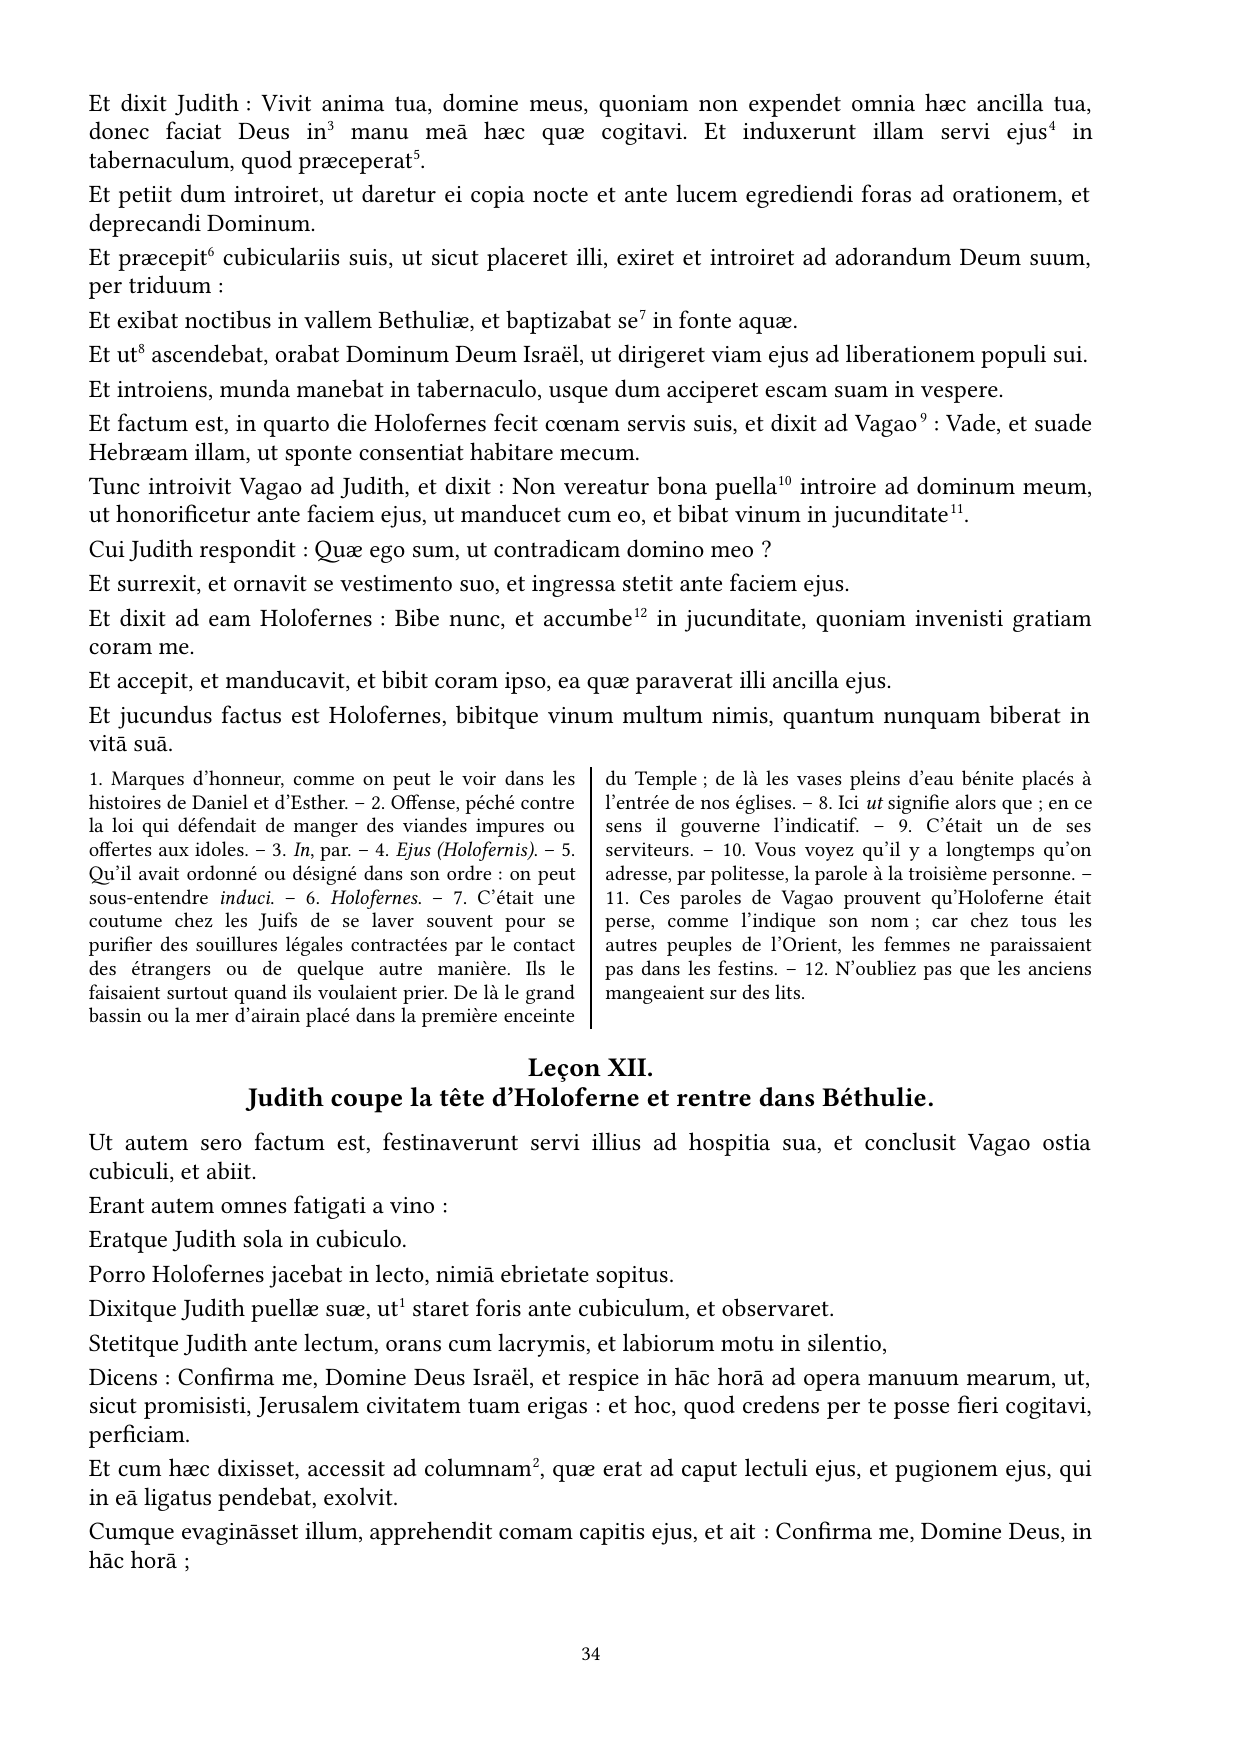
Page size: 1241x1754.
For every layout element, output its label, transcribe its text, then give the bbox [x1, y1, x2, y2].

text Leçon XII. Judith coupe la tête d’Holoferne et rentre dans Béthulie. [88, 1052, 1093, 1113]
text Et factum est, in quarto die Holofernes fecit cœnam servis suis, et dixit ad Vagao9 : Vade, et suade Hebræam illam, ut sponte consentiat habitare mecum. [88, 409, 1093, 466]
text Porro Holofernes jacebat in lecto, nimiā ebrietate sopitus. [88, 1260, 1093, 1288]
text Et jucundus factus est Holofernes, bibitque vinum multum nimis, quantum nunquam biberat in vitā suā. [88, 701, 1093, 758]
text 1. Marques d’honneur, comme on peut le voir dans les histoires de Daniel et d’Esther. – 2. Offense, péché contre la loi qui défendait de manger des viandes impures ou offertes aux idoles. – 3. In, par. – 4. Ejus (Holofernis). – 5. Qu’il avait ordonné ou désigné dans son ordre : on peut sous-entendre induci. – 6. Holofernes. – 7. C’était une coutume chez les Juifs de se laver souvent pour se purifier des souillures légales contractées par le contact des étrangers ou de quelque autre manière. Ils le faisaient surtout quand ils voulaient prier. De là le grand bassin ou la mer d’airain placé dans la première enceinte [88, 767, 576, 1028]
text Stetitque Judith ante lectum, orans cum lacrymis, et labiorum motu in silentio, [88, 1329, 1093, 1357]
text Et dixit ad eam Holofernes : Bibe nunc, et accumbe12 in jucunditate, quoniam invenisti gratiam coram me. [88, 603, 1093, 661]
text Et introiens, munda manebat in tabernaculo, usque dum acciperet escam suam in vespere. [88, 374, 1093, 403]
text Et accepit, et manducavit, et bibit coram ipso, ea quæ paraverat illi ancilla ejus. [88, 666, 1093, 695]
text Eratque Judith sola in cubiculo. [88, 1226, 1093, 1254]
text Et ut8 ascendebat, orabat Dominum Deum Israël, ut dirigeret viam ejus ad liberationem populi sui. [88, 340, 1093, 369]
text du Temple ; de là les vases pleins d’eau bénite placés à l’entrée de nos églises. – 8. Ici ut signifie alors que ; en ce sens il gouverne l’indicatif. – 9. C’était un de ses serviteurs. – 10. Vous voyez qu’il y a longtemps qu’on adresse, par politesse, la parole à la troisième personne. – 11. Ces paroles de Vagao prouvent qu’Holoferne était perse, comme l’indique son nom ; car chez tous les autres peuples de l’Orient, les femmes ne paraissaient pas dans les festins. – 12. N’oubliez pas que les anciens mangeaient sur des lits. [605, 767, 1093, 1004]
text Tunc introivit Vagao ad Judith, et dixit : Non vereatur bona puella10 introire ad dominum meum, ut honorificetur ante faciem ejus, ut manducet cum eo, et bibat vinum in jucunditate11. [88, 472, 1093, 529]
text Erant autem omnes fatigati a vino : [88, 1191, 1093, 1220]
text Et dixit Judith : Vivit anima tua, domine meus, quoniam non expendet omnia hæc ancilla tua, donec faciat Deus in3 manu meā hæc quæ cogitavi. Et induxerunt illam servi ejus4 in tabernaculum, quod præceperat5. [88, 88, 1093, 174]
text Et surrexit, et ornavit se vestimento suo, et ingressa stetit ante faciem ejus. [88, 569, 1093, 598]
text Cumque evagināsset illum, apprehendit comam capitis ejus, et ait : Confirma me, Domine Deus, in hāc horā ; [88, 1517, 1093, 1574]
text Et petiit dum introiret, ut daretur ei copia nocte et ante lucem egrediendi foras ad orationem, et deprecandi Dominum. [88, 180, 1093, 237]
text Dixitque Judith puellæ suæ, ut1 staret foris ante cubiculum, et observaret. [88, 1294, 1093, 1323]
text Ut autem sero factum est, festinaverunt servi illius ad hospitia sua, et conclusit Vagao ostia cubiculi, et abiit. [88, 1128, 1093, 1185]
text Dicens : Confirma me, Domine Deus Israël, et respice in hāc horā ad opera manuum mearum, ut, sicut promisisti, Jerusalem civitatem tuam erigas : et hoc, quod credens per te posse fieri cogitavi, perficiam. [88, 1363, 1093, 1449]
text Et cum hæc dixisset, accessit ad columnam2, quæ erat ad caput lectuli ejus, et pugionem ejus, qui in eā ligatus pendebat, exolvit. [88, 1454, 1093, 1512]
text Et præcepit6 cubiculariis suis, ut sicut placeret illi, exiret et introiret ad adorandum Deum suum, per triduum : [88, 243, 1093, 300]
text Et exibat noctibus in vallem Bethuliæ, et baptizabat se7 in fonte aquæ. [88, 306, 1093, 334]
text Cui Judith respondit : Quæ ego sum, ut contradicam domino meo ? [88, 535, 1093, 563]
